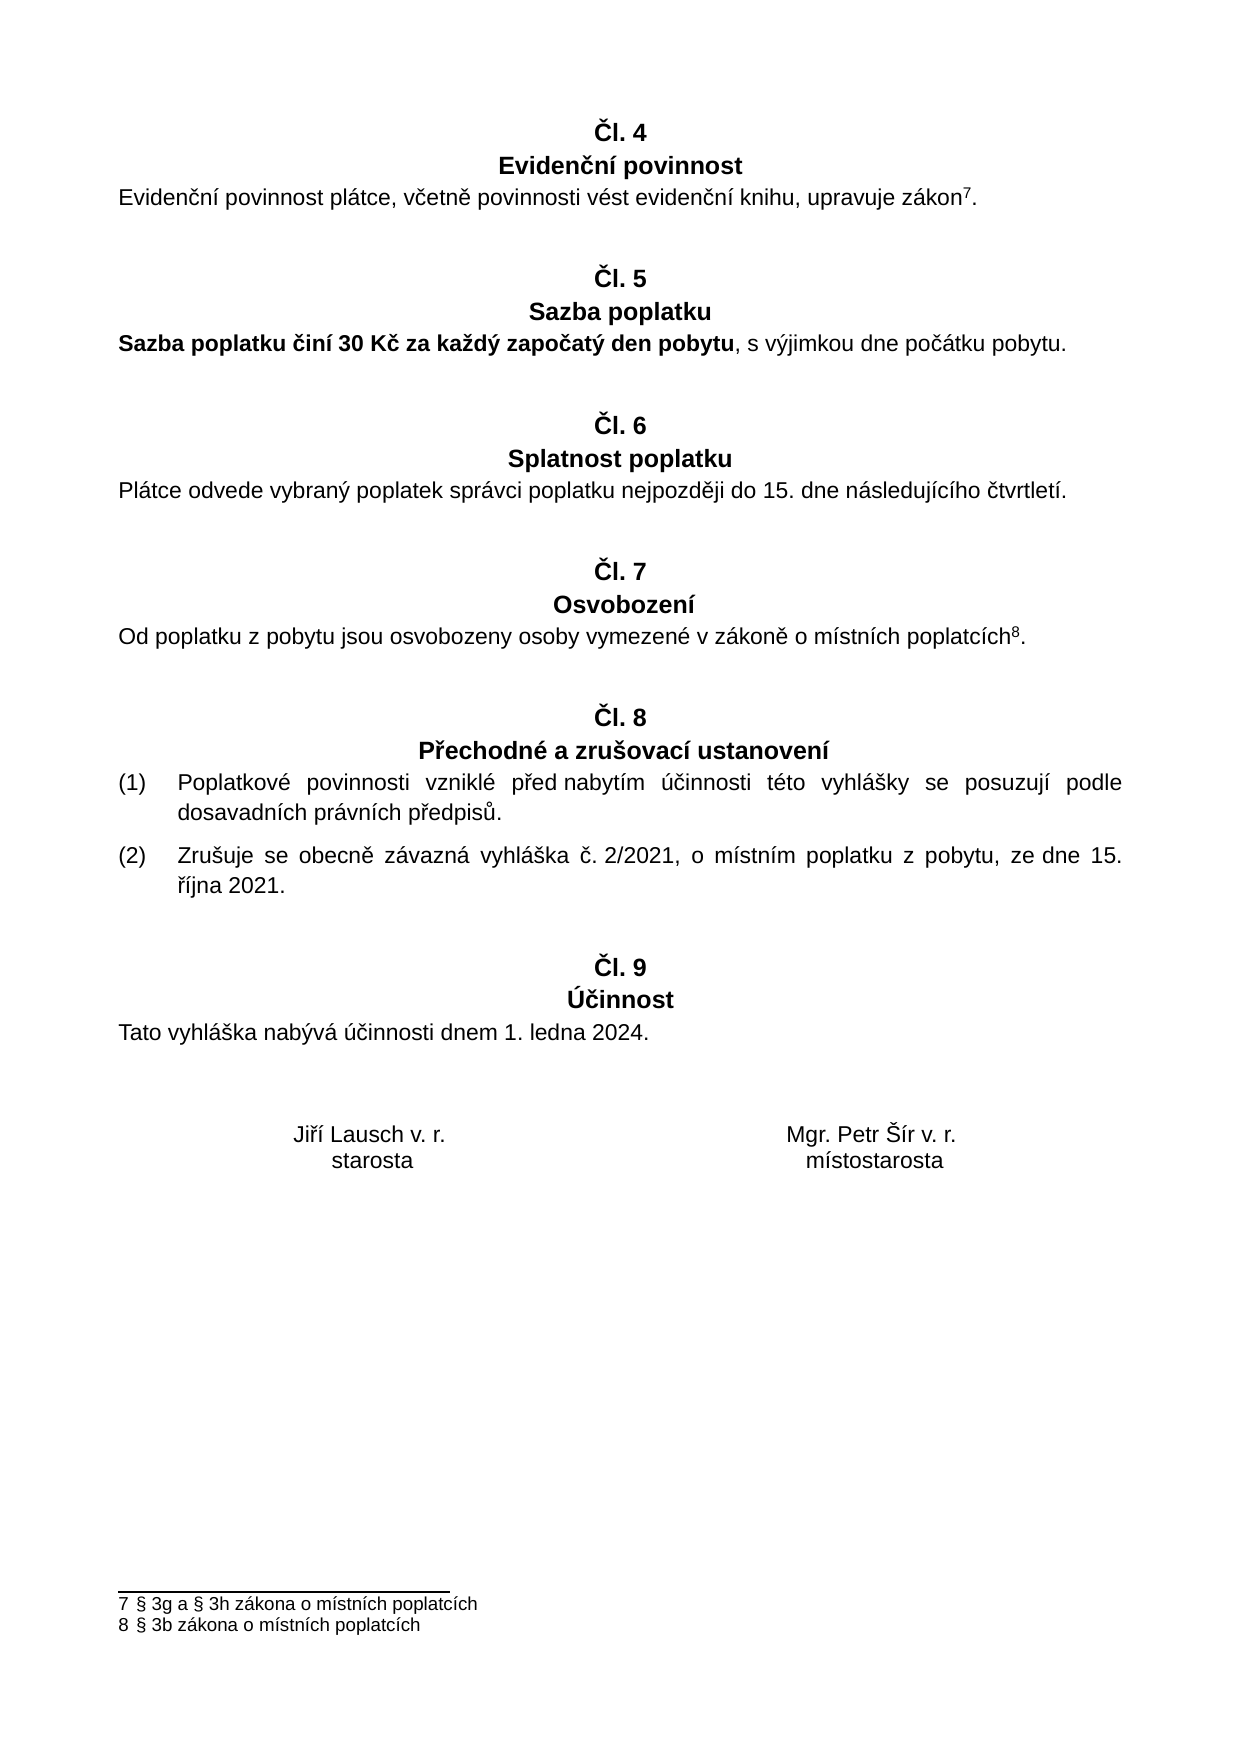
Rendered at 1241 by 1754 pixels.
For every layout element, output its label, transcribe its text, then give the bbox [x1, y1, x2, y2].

subtitle Čl. 9 Účinnost [118, 952, 1122, 1014]
text § 3g a § 3h zákona o místních poplatcích [118, 1592, 1122, 1614]
subtitle Čl. 5 Sazba poplatku [118, 264, 1122, 326]
table_cell [118, 1179, 620, 1297]
text Sazba poplatku činí 30 Kč za každý započatý den pobytu, s výjimkou dne počátku pobytu. [118, 330, 1122, 357]
subtitle Čl. 7 Osvobození [118, 557, 1122, 619]
list Poplatkové povinnosti vzniklé před nabytím účinnosti této vyhlášky se posuzují podle dosavadních právních předpisů. [118, 769, 1122, 826]
text § 3b zákona o místních poplatcích [118, 1614, 1122, 1635]
list Zrušuje se obecně závazná vyhláška č. 2/2021, o místním poplatku z pobytu, ze dne 15. října 2021. [118, 842, 1122, 899]
table_header Jiří Lausch v. r. starosta [118, 1061, 620, 1179]
text Evidenční povinnost plátce, včetně povinnosti vést evidenční knihu, upravuje zákon. [118, 184, 1122, 211]
subtitle Čl. 4 Evidenční povinnost [118, 118, 1122, 180]
subtitle Čl. 8 Přechodné a zrušovací ustanovení [118, 703, 1122, 765]
text Tato vyhláška nabývá účinnosti dnem 1. ledna 2024. [118, 1018, 1122, 1045]
text Plátce odvede vybraný poplatek správci poplatku nejpozději do 15. dne následujícího čtvrtletí. [118, 477, 1122, 503]
subtitle Čl. 6 Splatnost poplatku [118, 411, 1122, 472]
table_cell [620, 1179, 1122, 1297]
table_header Mgr. Petr Šír v. r. místostarosta [620, 1061, 1122, 1179]
text Od poplatku z pobytu jsou osvobozeny osoby vymezené v zákoně o místních poplatcích. [118, 623, 1122, 649]
